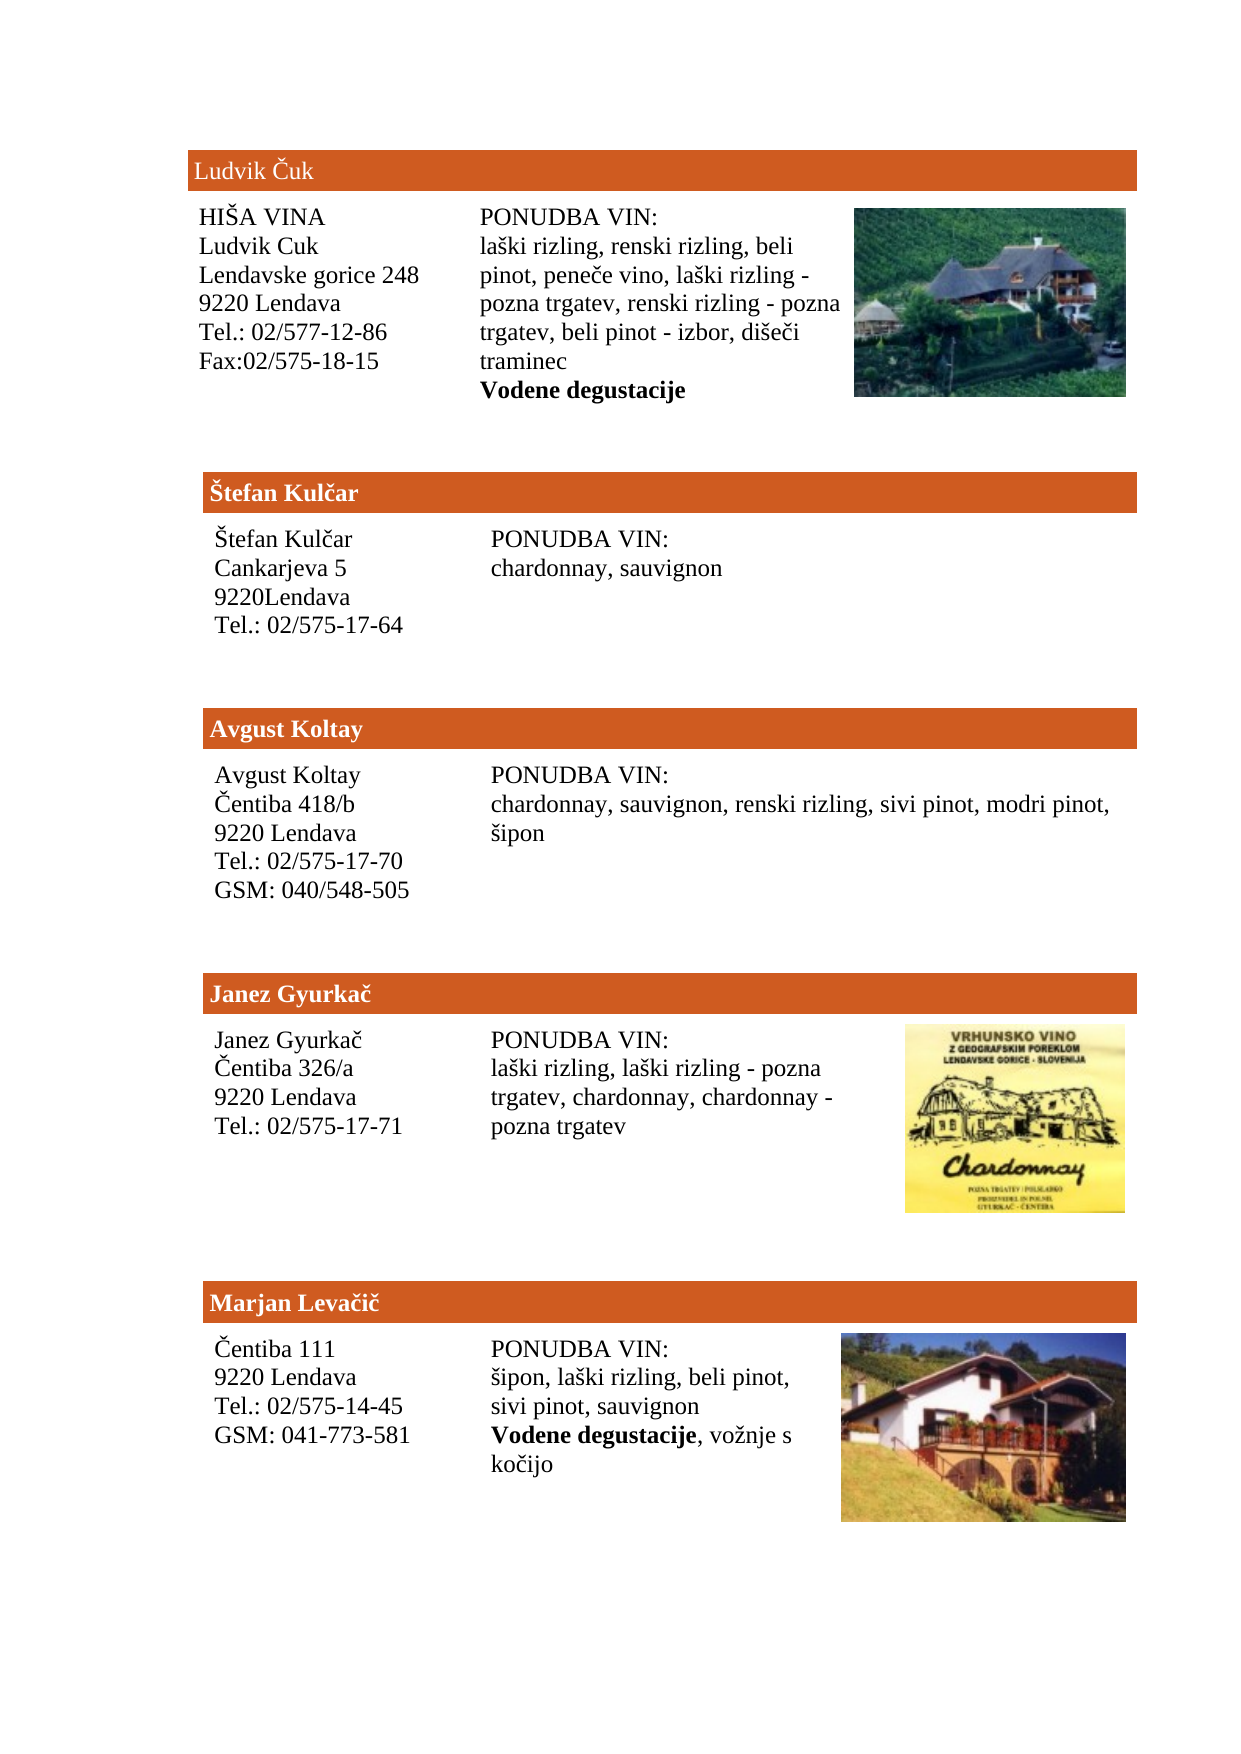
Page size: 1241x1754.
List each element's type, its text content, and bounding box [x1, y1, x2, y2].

table_header [203, 1224, 1137, 1281]
table_header [203, 1533, 1137, 1590]
table_header HIŠA VINA Ludvik Cuk Lendavske gorice 248 9220 Lendava Tel.: 02/577-12-86 Fax:02/575-18-15 [194, 198, 475, 408]
table_header Štefan Kulčar [203, 472, 1137, 513]
table_header [203, 415, 1137, 472]
table_header Janez Gyurkač Čentiba 326/a 9220 Lendava Tel.: 02/575-17-71 [209, 1020, 486, 1217]
table_cell [188, 472, 203, 650]
table_header [203, 650, 1137, 708]
table_header [901, 1020, 1131, 1217]
table_cell [203, 513, 1137, 650]
table_header [836, 1329, 1131, 1526]
table_header PONUDBA VIN: laški rizling, laški rizling - pozna trgatev, chardonnay, chardonnay - pozna trgatev [486, 1020, 901, 1217]
table_cell [188, 973, 203, 1224]
table_cell [188, 191, 1137, 414]
table_cell [203, 1014, 1137, 1224]
table_header PONUDBA VIN: chardonnay, sauvignon [486, 520, 1131, 644]
table_header Avgust Koltay [203, 708, 1137, 749]
table_header [188, 915, 203, 972]
table_header Janez Gyurkač [203, 973, 1137, 1014]
table_header Štefan Kulčar Cankarjeva 5 9220Lendava Tel.: 02/575-17-64 [209, 520, 486, 644]
table_header PONUDBA VIN: šipon, laški rizling, beli pinot, sivi pinot, sauvignon Vodene degustacije, vožnje s kočijo [486, 1329, 836, 1526]
table_header Avgust Koltay Čentiba 418/b 9220 Lendava Tel.: 02/575-17-70 GSM: 040/548-505 [209, 755, 486, 908]
table_header Čentiba 111 9220 Lendava Tel.: 02/575-14-45 GSM: 041-773-581 [209, 1329, 486, 1526]
table_cell [188, 1281, 203, 1533]
table_header Ludvik Čuk [188, 150, 1137, 191]
table_header [188, 1533, 203, 1590]
table_header PONUDBA VIN: laški rizling, renski rizling, beli pinot, peneče vino, laški rizling - pozna trgatev, renski rizling - pozna trgatev, beli pinot - izbor, dišeči traminec Vodene degustacije [475, 198, 850, 408]
table_cell [188, 708, 203, 915]
table_header [188, 1224, 203, 1281]
table_header [188, 415, 203, 472]
picture [905, 1024, 1125, 1213]
table_header [850, 198, 1131, 408]
picture [841, 1333, 1126, 1522]
table_header PONUDBA VIN: chardonnay, sauvignon, renski rizling, sivi pinot, modri pinot, šipon [486, 755, 1131, 908]
table_cell [203, 1323, 1137, 1533]
table_header Marjan Levačič [203, 1281, 1137, 1323]
table_header [203, 915, 1137, 972]
picture [854, 208, 1126, 397]
table_cell [203, 749, 1137, 915]
table_header [188, 650, 203, 708]
